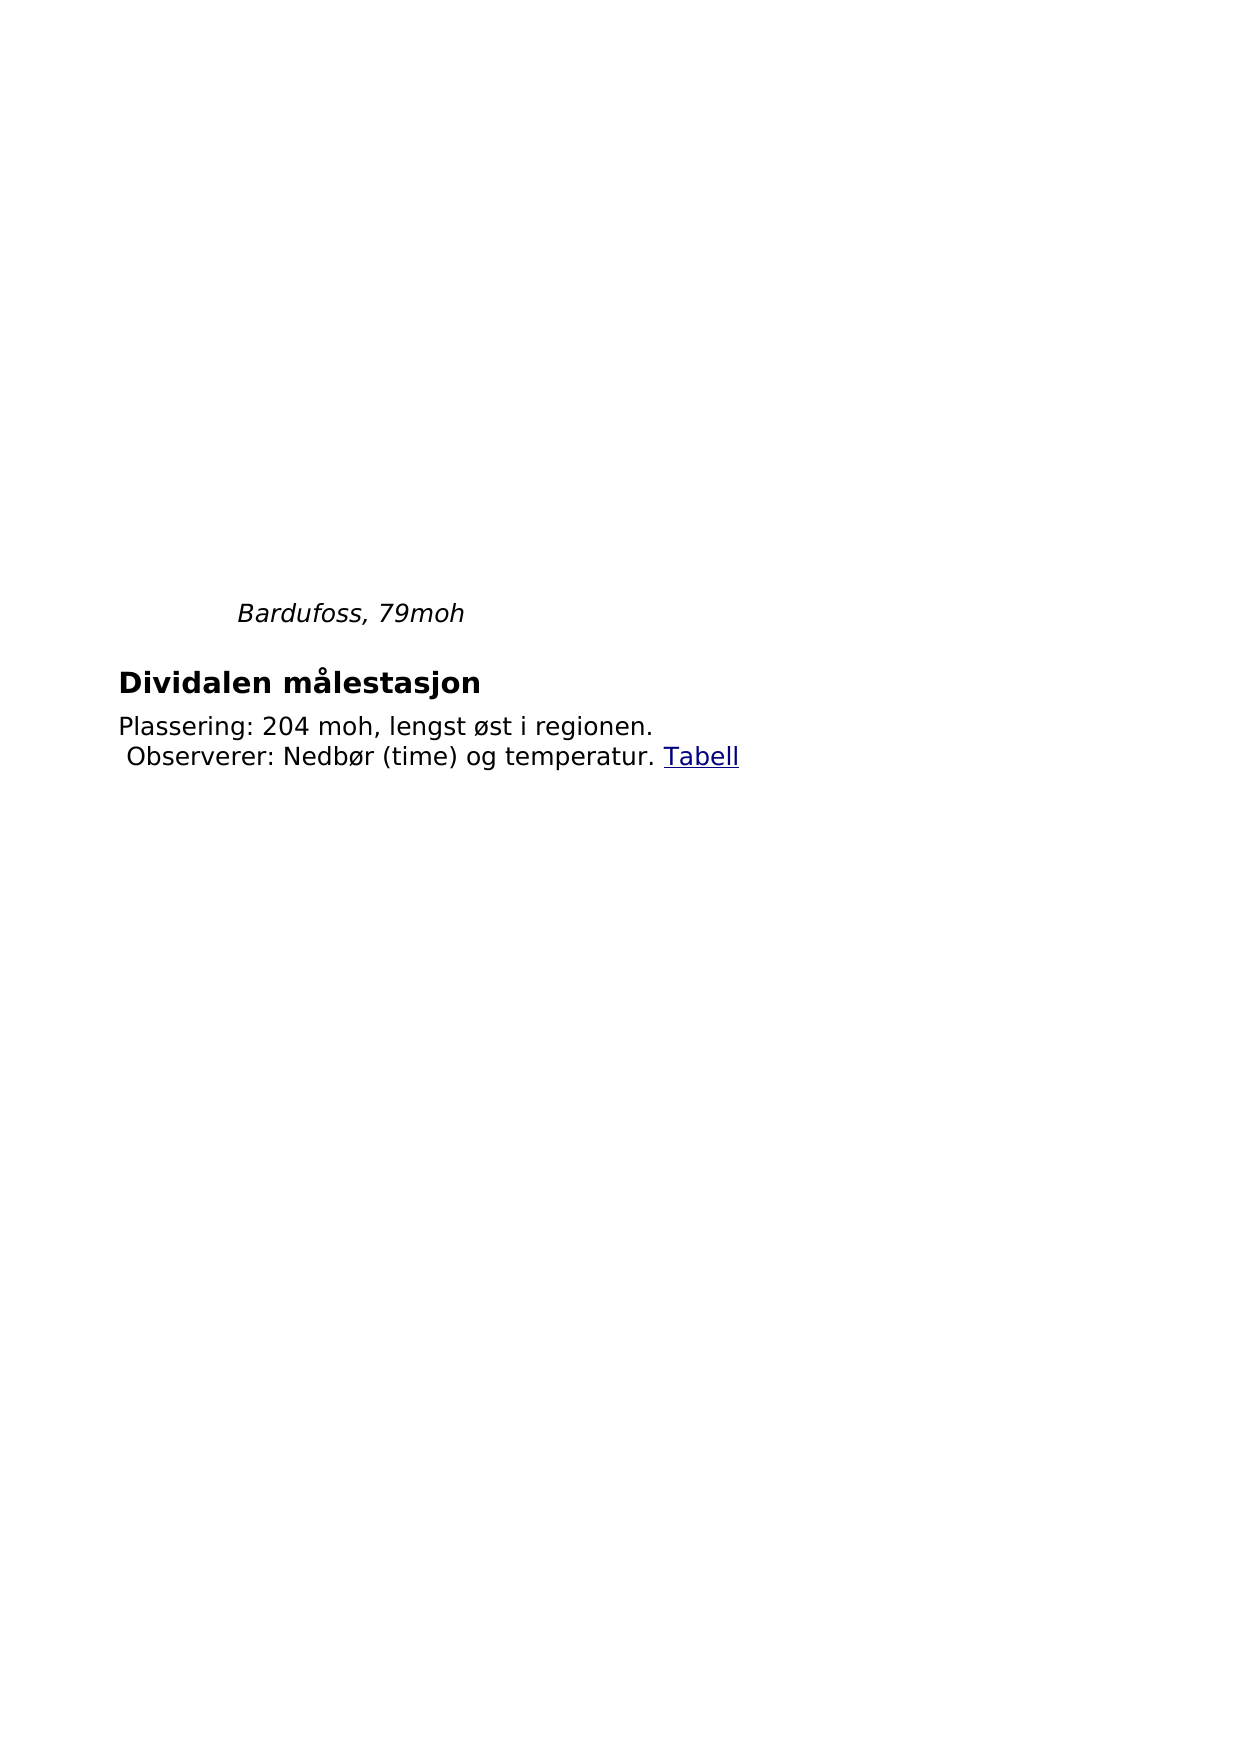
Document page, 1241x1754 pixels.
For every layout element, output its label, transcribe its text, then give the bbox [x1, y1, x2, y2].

text Plassering: 204 moh, lengst øst i regionen. Observerer: Nedbør (time) og temperatur. Tabell [118, 712, 1122, 771]
subtitle Dividalen målestasjon [118, 666, 1122, 700]
text Bardufoss, 79moh [118, 131, 587, 628]
